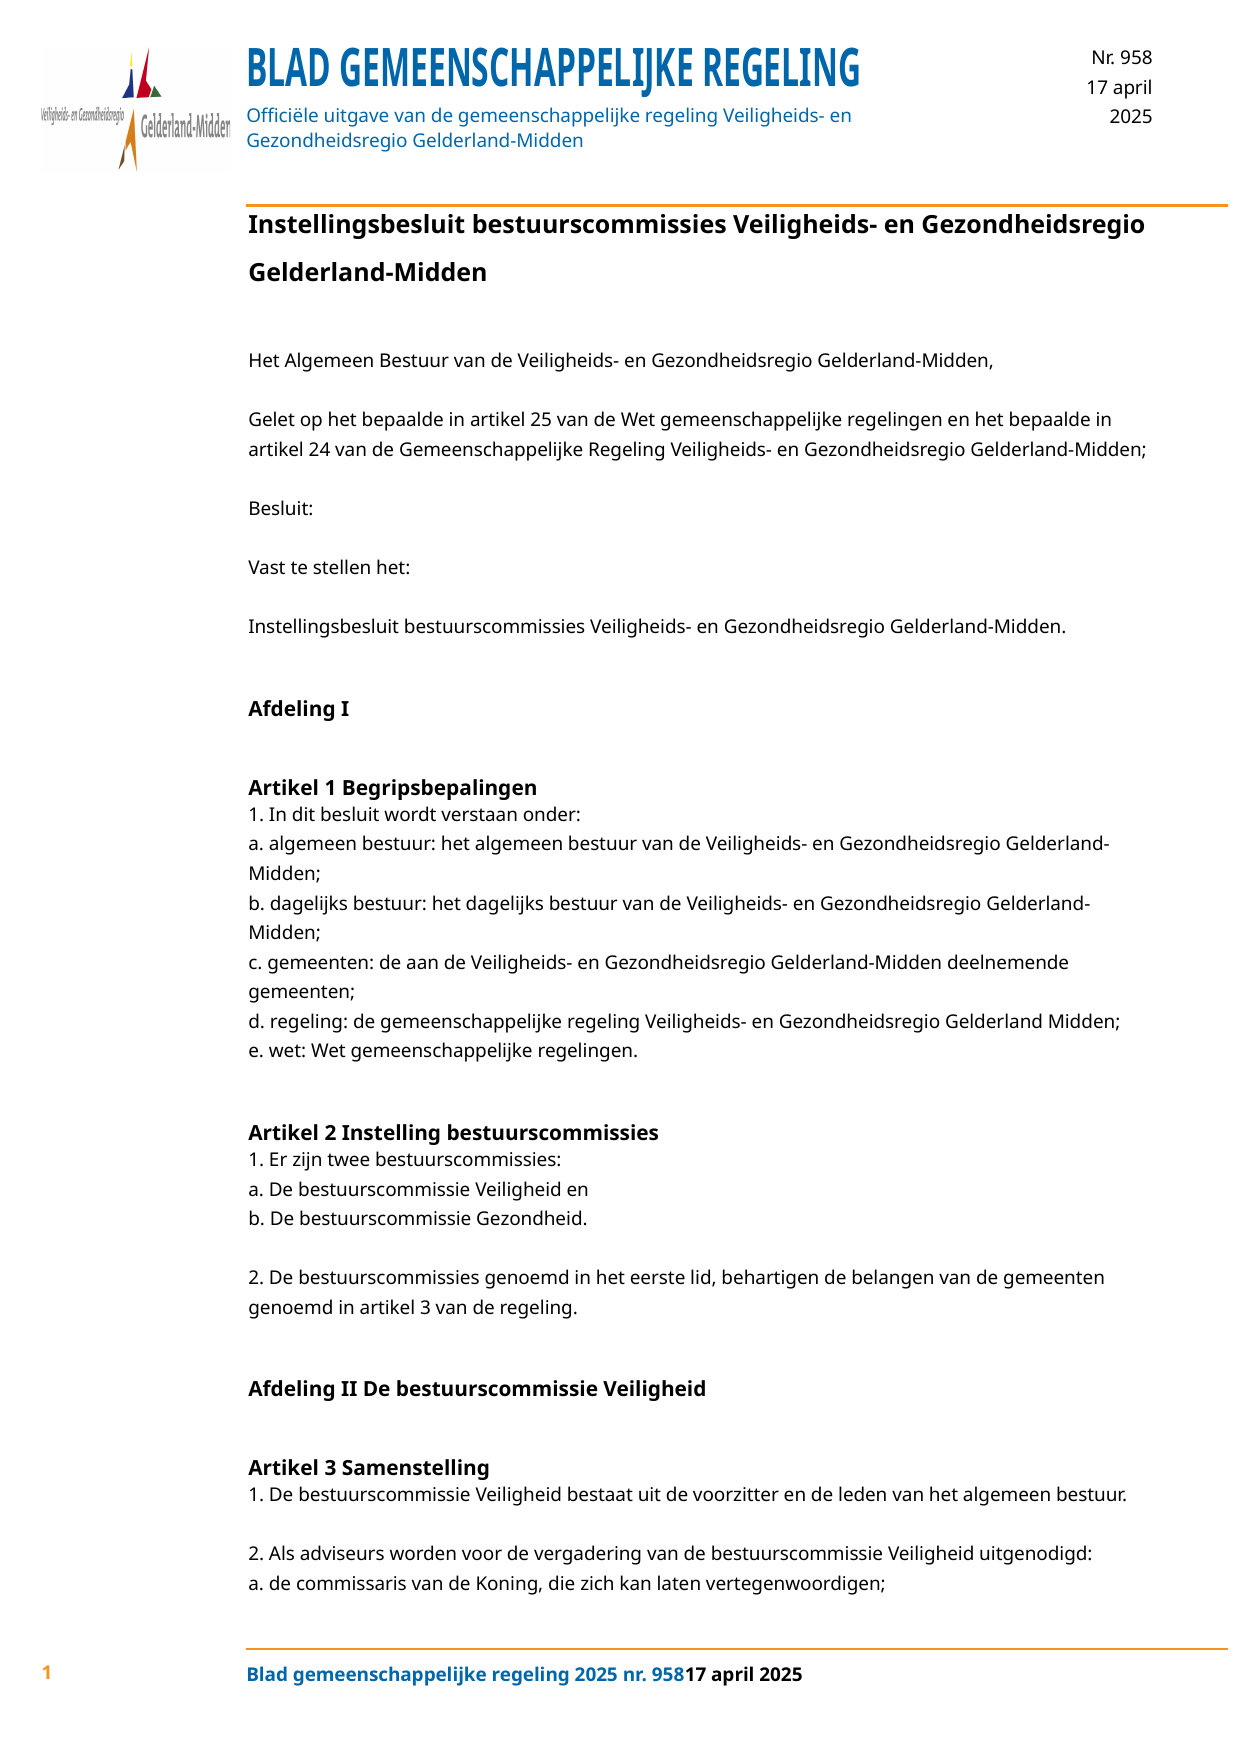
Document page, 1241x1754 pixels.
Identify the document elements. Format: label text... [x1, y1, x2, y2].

text Besluit: [248, 495, 1152, 521]
text a. De bestuurscommissie Veiligheid en [248, 1176, 1152, 1201]
text e. wet: Wet gemeenschappelijke regelingen. [248, 1038, 1152, 1063]
text b. dagelijks bestuur: het dagelijks bestuur van de Veiligheids- en Gezondheidsregio Gelderland-Midden; [248, 890, 1152, 945]
text a. de commissaris van de Koning, die zich kan laten vertegenwoordigen; [248, 1570, 1152, 1596]
text b. De bestuurscommissie Gezondheid. [248, 1205, 1152, 1231]
text Afdeling I [248, 694, 1152, 722]
picture [41, 47, 231, 172]
text c. gemeenten: de aan de Veiligheids- en Gezondheidsregio Gelderland-Midden deelnemende gemeenten; [248, 949, 1152, 1004]
text Gelet op het bepaalde in artikel 25 van de Wet gemeenschappelijke regelingen en het bepaalde in artikel 24 van de Gemeenschappelijke Regeling Veiligheids- en Gezondheidsregio Gelderland-Midden; [248, 407, 1152, 462]
text Artikel 2 Instelling bestuurscommissies [248, 1118, 1152, 1146]
text Het Algemeen Bestuur van de Veiligheids- en Gezondheidsregio Gelderland-Midden, [248, 347, 1152, 373]
text 1. In dit besluit wordt verstaan onder: [248, 801, 1152, 827]
text d. regeling: de gemeenschappelijke regeling Veiligheids- en Gezondheidsregio Gelderland Midden; [248, 1008, 1152, 1034]
text Artikel 1 Begripsbepalingen [248, 773, 1152, 801]
text Vast te stellen het: [248, 554, 1152, 580]
text a. algemeen bestuur: het algemeen bestuur van de Veiligheids- en Gezondheidsregio Gelderland-Midden; [248, 831, 1152, 886]
text Artikel 3 Samenstelling [248, 1453, 1152, 1481]
text Afdeling II De bestuurscommissie Veiligheid [248, 1374, 1152, 1402]
text Instellingsbesluit bestuurscommissies Veiligheids- en Gezondheidsregio Gelderland-Midden [248, 207, 1152, 288]
text 2. De bestuurscommissies genoemd in het eerste lid, behartigen de belangen van de gemeenten genoemd in artikel 3 van de regeling. [248, 1264, 1152, 1320]
text 1. Er zijn twee bestuurscommissies: [248, 1146, 1152, 1172]
text 1. De bestuurscommissie Veiligheid bestaat uit de voorzitter en de leden van het algemeen bestuur. [248, 1481, 1152, 1507]
text 2. Als adviseurs worden voor de vergadering van de bestuurscommissie Veiligheid uitgenodigd: [248, 1541, 1152, 1566]
text Instellingsbesluit bestuurscommissies Veiligheids- en Gezondheidsregio Gelderland-Midden. [248, 614, 1152, 639]
